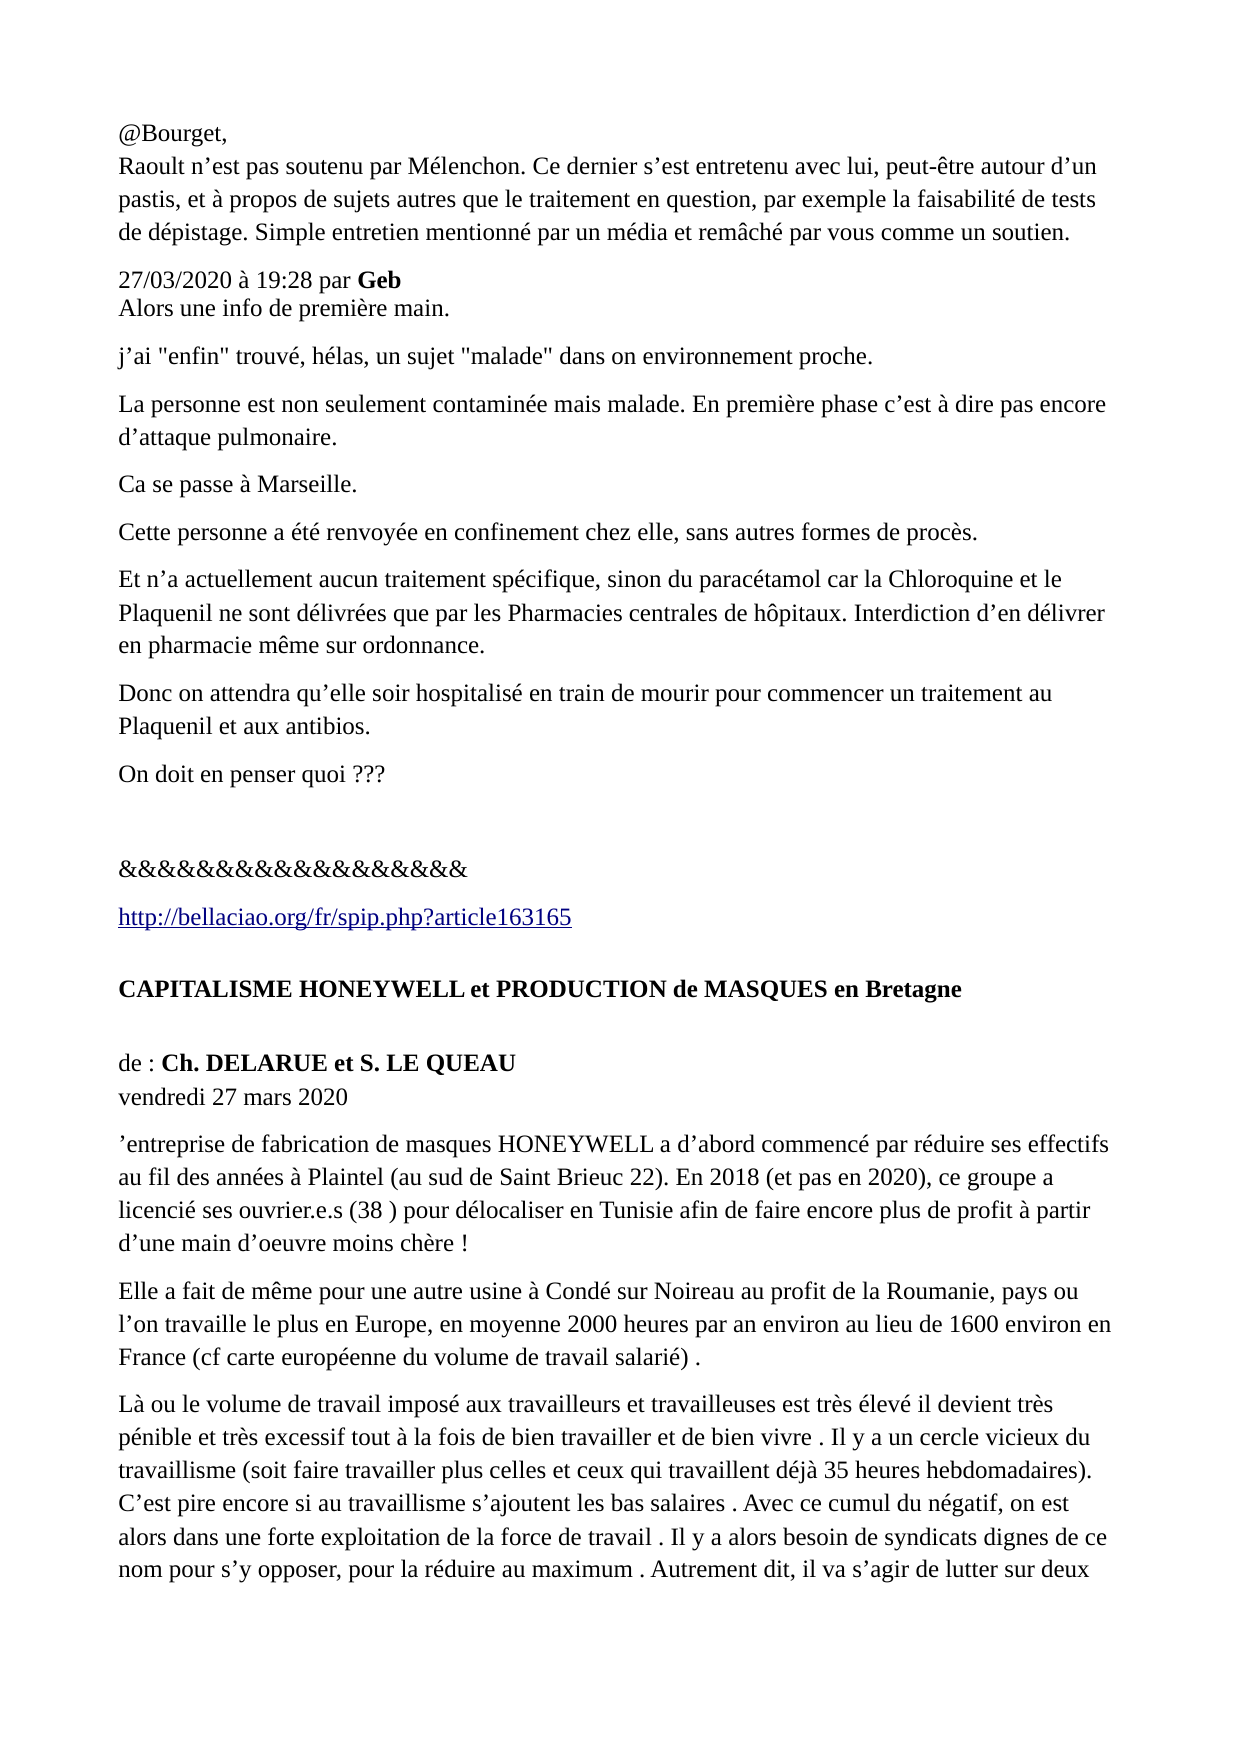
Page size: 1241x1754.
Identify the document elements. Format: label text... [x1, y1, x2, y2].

text La personne est non seulement contaminée mais malade. En première phase c’est à dire pas encore d’attaque pulmonaire. [118, 389, 1122, 451]
text de : Ch. DELARUE et S. LE QUEAU vendredi 27 mars 2020 [118, 1016, 1122, 1110]
text Cette personne a été renvoyée en confinement chez elle, sans autres formes de procès. [118, 517, 1122, 546]
text j’ai "enfin" trouvé, hélas, un sujet "malade" dans on environnement proche. [118, 341, 1122, 370]
text Elle a fait de même pour une autre usine à Condé sur Noireau au profit de la Roumanie, pays ou l’on travaille le plus en Europe, en moyenne 2000 heures par an environ au lieu de 1600 environ en France (cf carte européenne du volume de travail salarié) . [118, 1276, 1122, 1371]
text Là ou le volume de travail imposé aux travailleurs et travailleuses est très élevé il devient très pénible et très excessif tout à la fois de bien travailler et de bien vivre . Il y a un cercle vicieux du travaillisme (soit faire travailler plus celles et ceux qui travaillent déjà 35 heures hebdomadaires). C’est pire encore si au travaillisme s’ajoutent les bas salaires . Avec ce cumul du négatif, on est alors dans une forte exploitation de la force de travail . Il y a alors besoin de syndicats dignes de ce nom pour s’y opposer, pour la réduire au maximum . Autrement dit, il va s’agir de lutter sur deux [118, 1389, 1122, 1583]
text Ca se passe à Marseille. [118, 469, 1122, 498]
text @Bourget, Raoult n’est pas soutenu par Mélenchon. Ce dernier s’est entretenu avec lui, peut-être autour d’un pastis, et à propos de sujets autres que le traitement en question, par exemple la faisabilité de tests de dépistage. Simple entretien mentionné par un média et remâché par vous comme un soutien. [118, 118, 1122, 246]
subtitle CAPITALISME HONEYWELL et PRODUCTION de MASQUES en Bretagne [118, 974, 1122, 1003]
text 27/03/2020 à 19:28 par Geb [118, 265, 1122, 293]
text Et n’a actuellement aucun traitement spécifique, sinon du paracétamol car la Chloroquine et le Plaquenil ne sont délivrées que par les Pharmacies centrales de hôpitaux. Interdiction d’en délivrer en pharmacie même sur ordonnance. [118, 564, 1122, 659]
text &&&&&&&&&&&&&&&&&& [118, 854, 1122, 883]
text Donc on attendra qu’elle soir hospitalisé en train de mourir pour commencer un traitement au Plaquenil et aux antibios. [118, 678, 1122, 740]
text ’entreprise de fabrication de masques HONEYWELL a d’abord commencé par réduire ses effectifs au fil des années à Plaintel (au sud de Saint Brieuc 22). En 2018 (et pas en 2020), ce groupe a licencié ses ouvrier.e.s (38 ) pour délocaliser en Tunisie afin de faire encore plus de profit à partir d’une main d’oeuvre moins chère ! [118, 1129, 1122, 1257]
text On doit en penser quoi ??? [118, 759, 1122, 788]
text http://bellaciao.org/fr/spip.php?article163165 [118, 902, 1122, 930]
text Alors une info de première main. [118, 293, 1122, 322]
